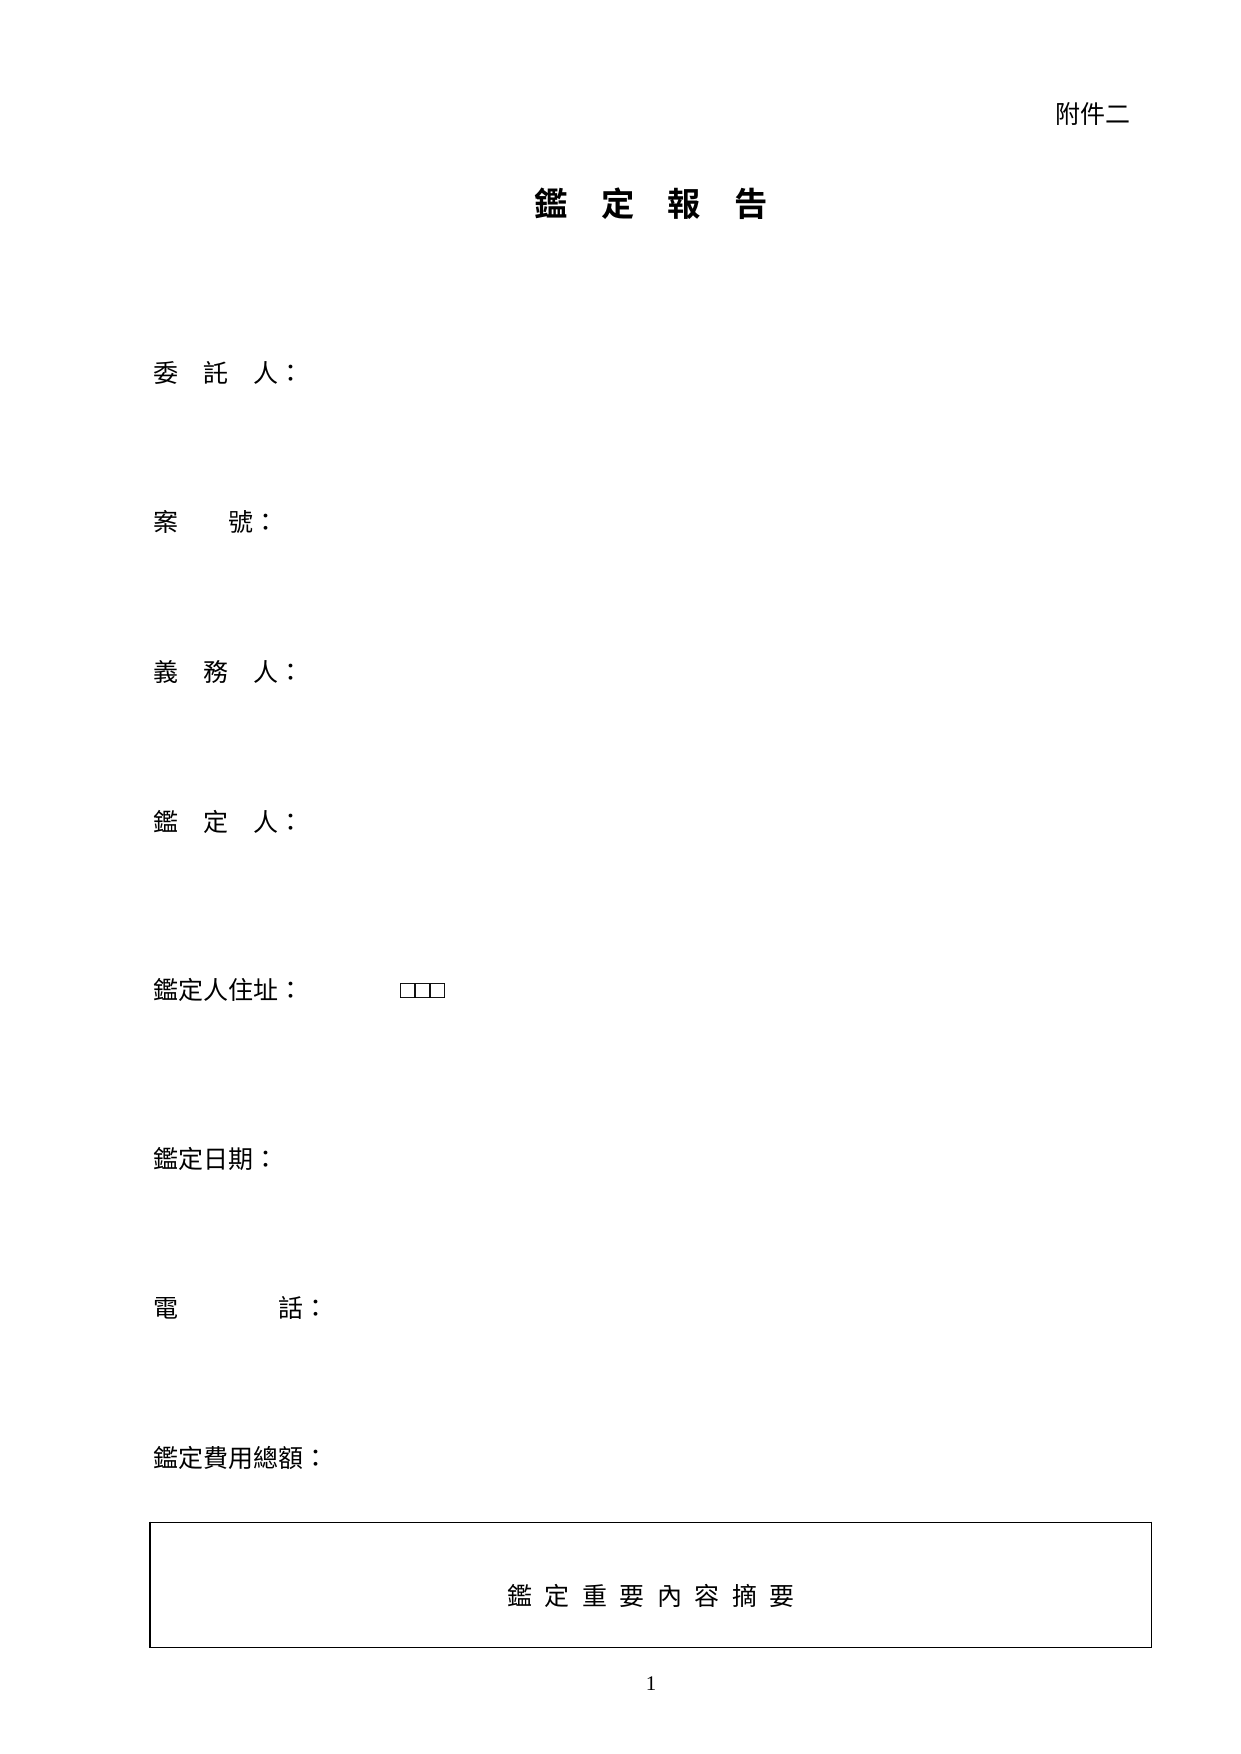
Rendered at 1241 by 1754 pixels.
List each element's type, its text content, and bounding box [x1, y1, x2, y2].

table_cell [397, 735, 1152, 885]
table_cell [397, 1371, 1152, 1522]
table_cell 電 話： [150, 1222, 397, 1371]
table_cell 鑑 定 人： [150, 735, 397, 885]
table_cell [397, 286, 1152, 436]
table_cell [397, 1222, 1152, 1371]
table_cell [397, 585, 1152, 735]
table_cell [397, 436, 1152, 585]
table_cell 鑑 定 重 要 內 容 摘 要 [151, 1523, 1151, 1647]
table_cell [397, 1072, 1152, 1222]
table_cell 委 託 人： [150, 286, 397, 436]
table_cell 義 務 人： [150, 585, 397, 735]
table_cell 鑑定費用總額： [150, 1371, 397, 1522]
table_header 鑑 定 報 告 [173, 87, 1145, 140]
table_cell 案 號： [150, 436, 397, 585]
table_cell □□□ [397, 885, 1152, 1072]
table_cell 鑑定日期： [150, 1072, 397, 1222]
table_cell 鑑定人住址： [150, 885, 397, 1072]
table_header 鑑 定 報 告 [150, 99, 1152, 286]
